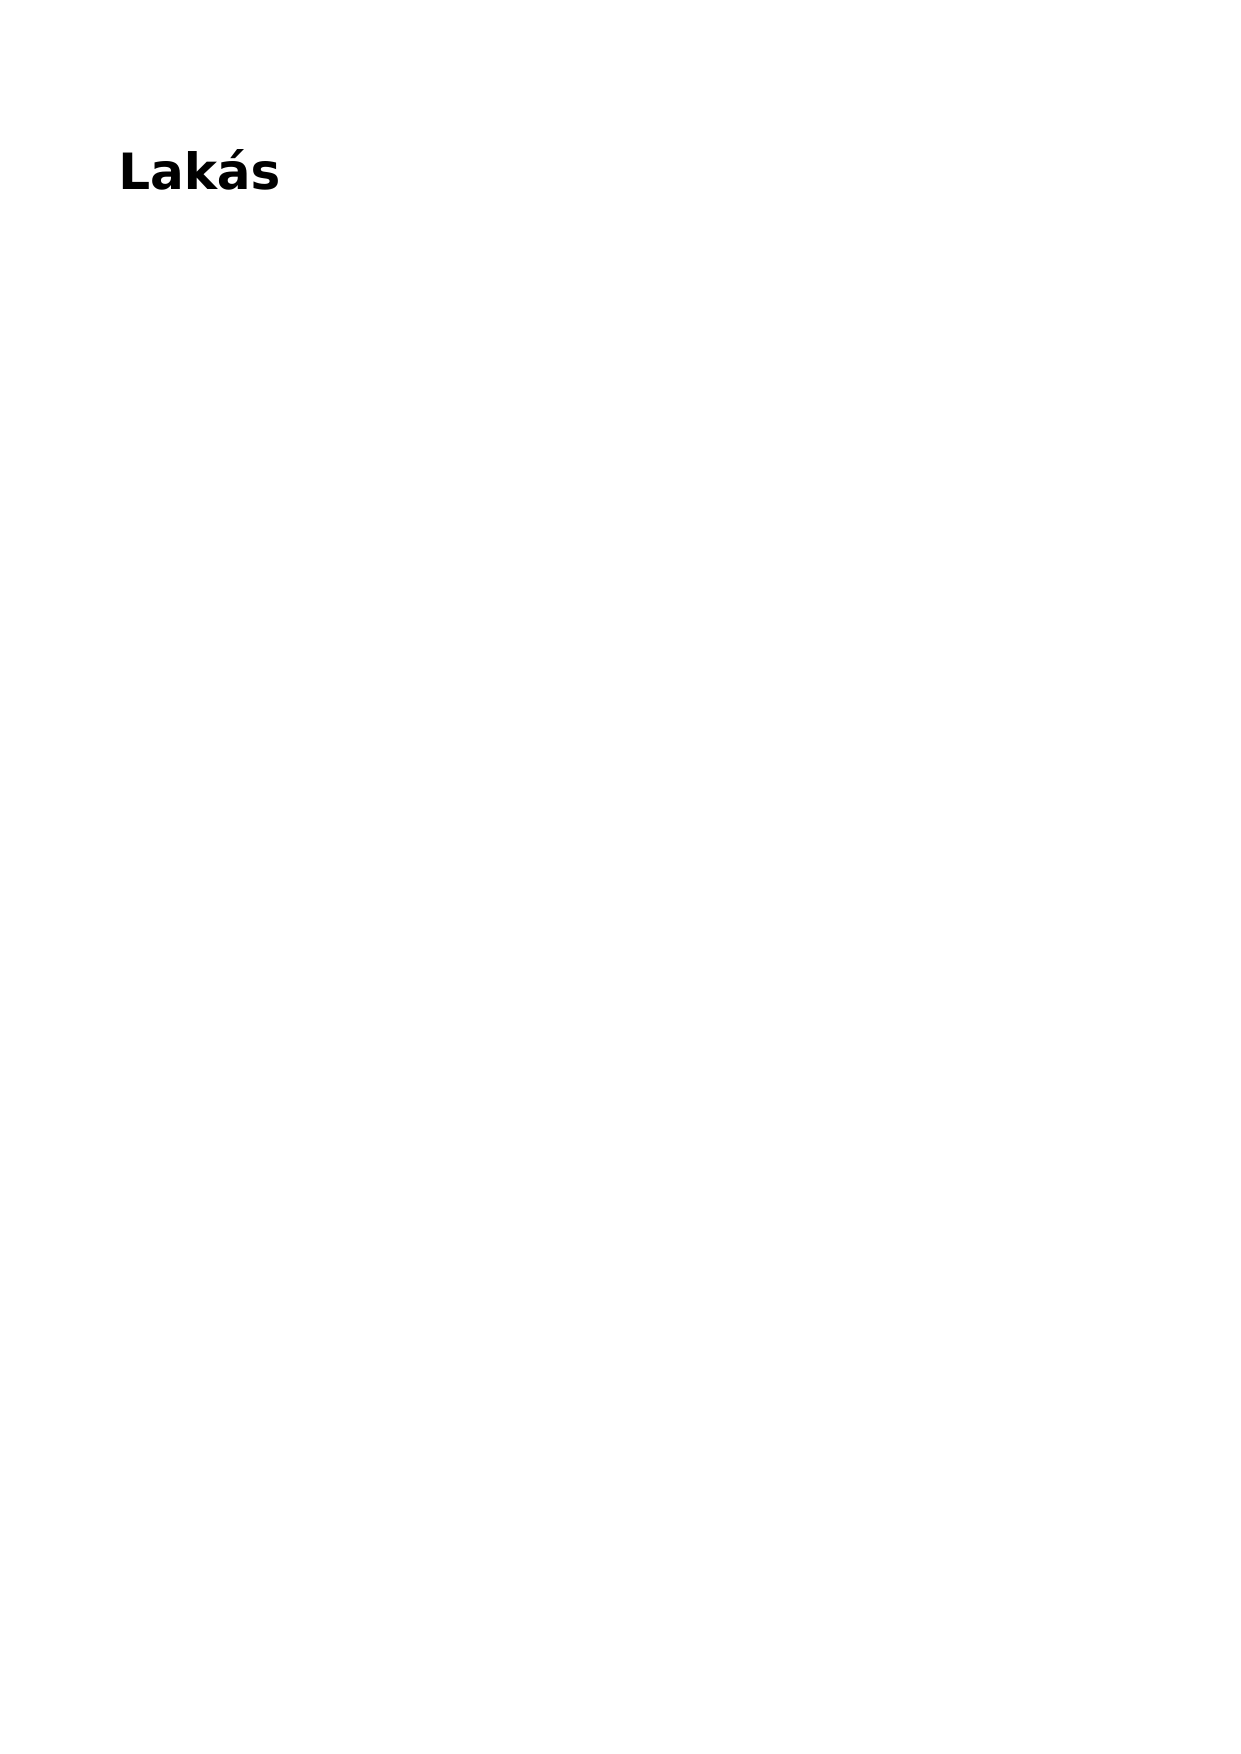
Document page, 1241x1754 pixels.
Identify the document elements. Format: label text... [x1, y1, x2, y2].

subtitle Lakás [118, 143, 1122, 201]
